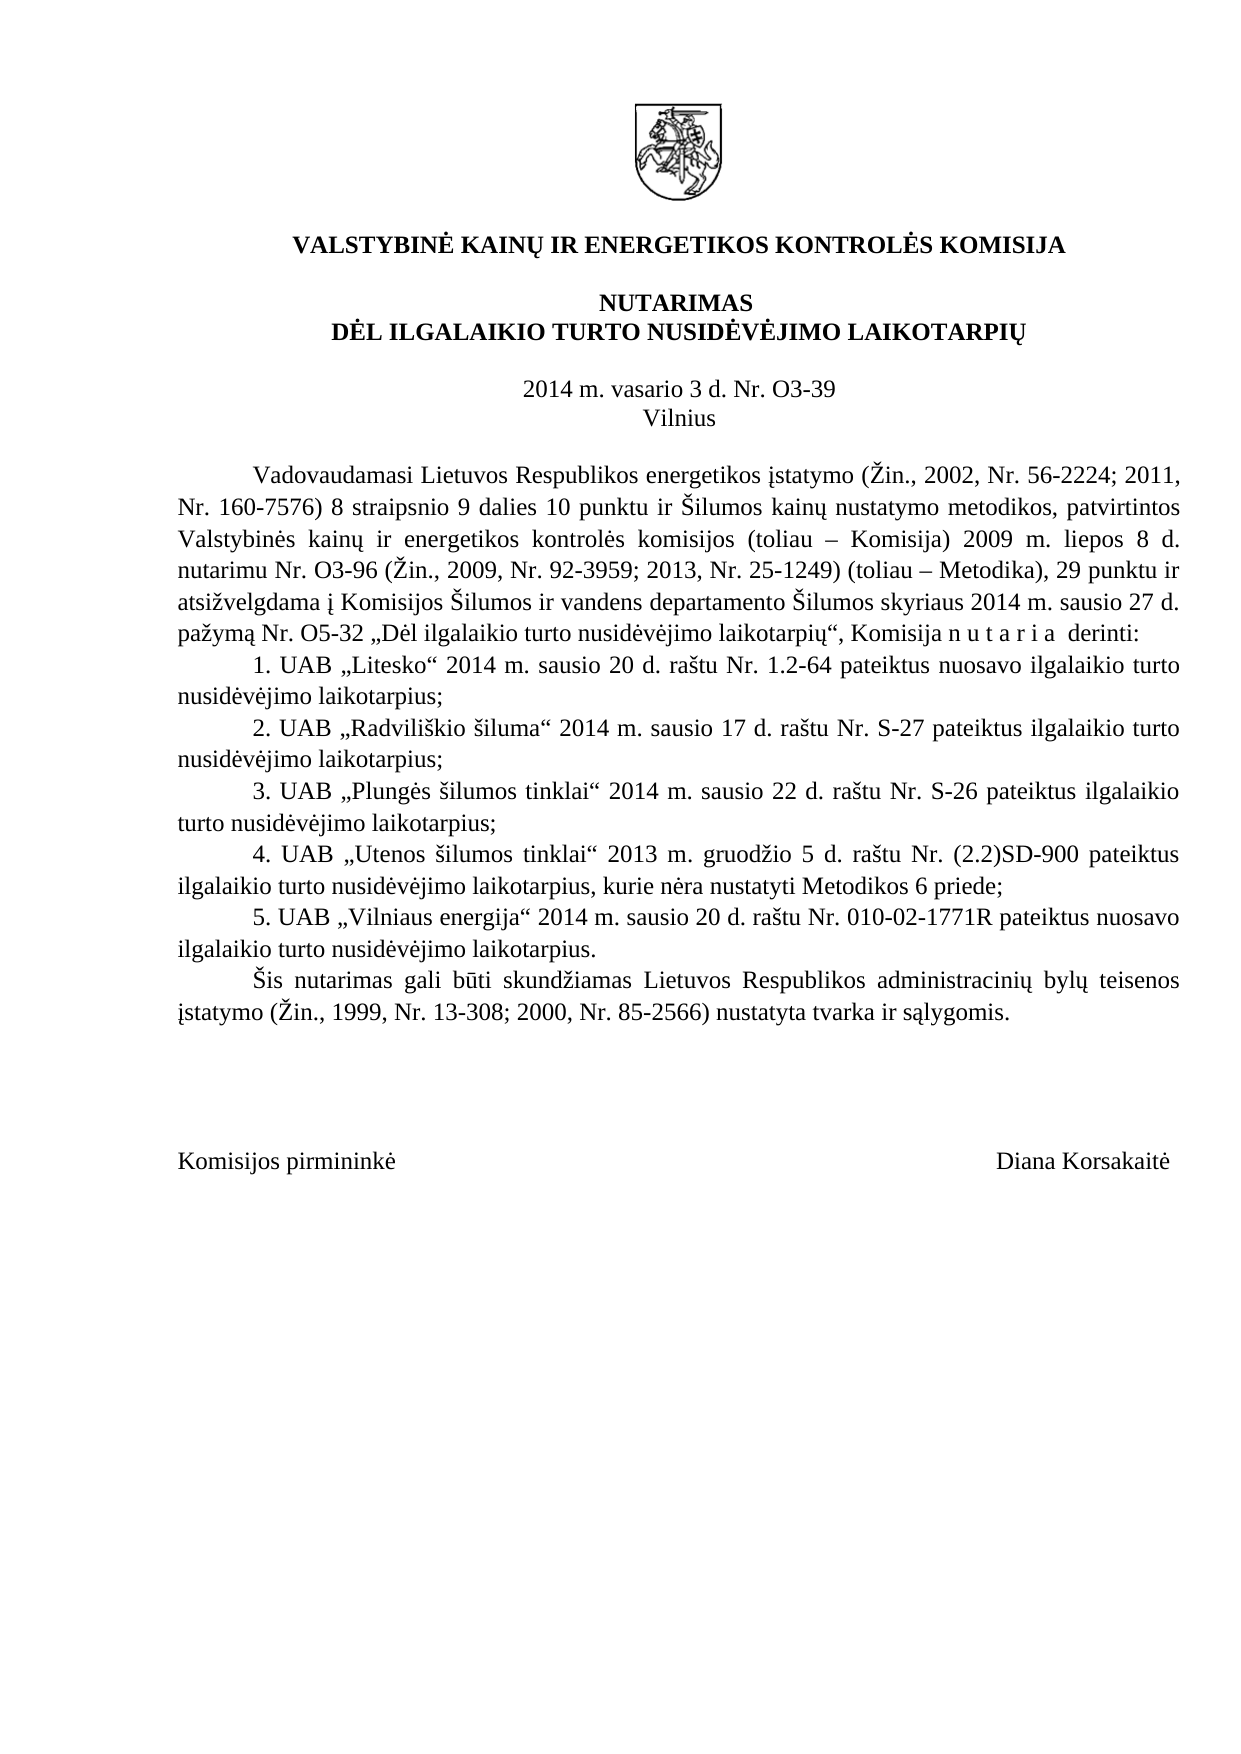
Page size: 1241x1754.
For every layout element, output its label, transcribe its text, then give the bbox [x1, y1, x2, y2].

text Komisijos pirmininkė Diana Korsakaitė [177, 1146, 1181, 1175]
text 5. UAB „Vilniaus energija“ 2014 m. sausio 20 d. raštu Nr. 010-02-1771R pateiktus nuosavo ilgalaikio turto nusidėvėjimo laikotarpius. [177, 902, 1181, 963]
text dėl ilgalaikio turto nusidėvėjimo laikotarpių [177, 317, 1181, 346]
text Vilnius [177, 403, 1181, 432]
text Šis nutarimas gali būti skundžiamas Lietuvos Respublikos administracinių bylų teisenos įstatymo (Žin., 1999, Nr. 13-308; 2000, Nr. 85-2566) nustatyta tvarka ir sąlygomis. [177, 966, 1181, 1026]
text 2. UAB „Radviliškio šiluma“ 2014 m. sausio 17 d. raštu Nr. S-27 pateiktus ilgalaikio turto nusidėvėjimo laikotarpius; [177, 713, 1181, 773]
text 2014 m. vasario 3 d. Nr. O3-39 [177, 374, 1181, 403]
text NUTARIMAS [177, 288, 1181, 317]
text 3. UAB „Plungės šilumos tinklai“ 2014 m. sausio 22 d. raštu Nr. S-26 pateiktus ilgalaikio turto nusidėvėjimo laikotarpius; [177, 776, 1181, 836]
text 4. UAB „Utenos šilumos tinklai“ 2013 m. gruodžio 5 d. raštu Nr. (2.2)SD-900 pateiktus ilgalaikio turto nusidėvėjimo laikotarpius, kurie nėra nustatyti Metodikos 6 priede; [177, 839, 1181, 899]
text 1. UAB „Litesko“ 2014 m. sausio 20 d. raštu Nr. 1.2-64 pateiktus nuosavo ilgalaikio turto nusidėvėjimo laikotarpius; [177, 650, 1181, 710]
text VALSTYBINĖ KAINŲ IR ENERGETIKOS KONTROLĖS KOMISIJA [177, 231, 1181, 259]
text Vadovaudamasi Lietuvos Respublikos energetikos įstatymo (Žin., 2002, Nr. 56-2224; 2011, Nr. 160-7576) 8 straipsnio 9 dalies 10 punktu ir Šilumos kainų nustatymo metodikos, patvirtintos Valstybinės kainų ir energetikos kontrolės komisijos (toliau – Komisija) 2009 m. liepos 8 d. nutarimu Nr. O3-96 (Žin., 2009, Nr. 92-3959; 2013, Nr. 25-1249) (toliau – Metodika), 29 punktu ir atsižvelgdama į Komisijos Šilumos ir vandens departamento Šilumos skyriaus 2014 m. sausio 27 d. pažymą Nr. O5-32 „Dėl ilgalaikio turto nusidėvėjimo laikotarpių“, Komisija n u t a r i a derinti: [177, 461, 1181, 647]
